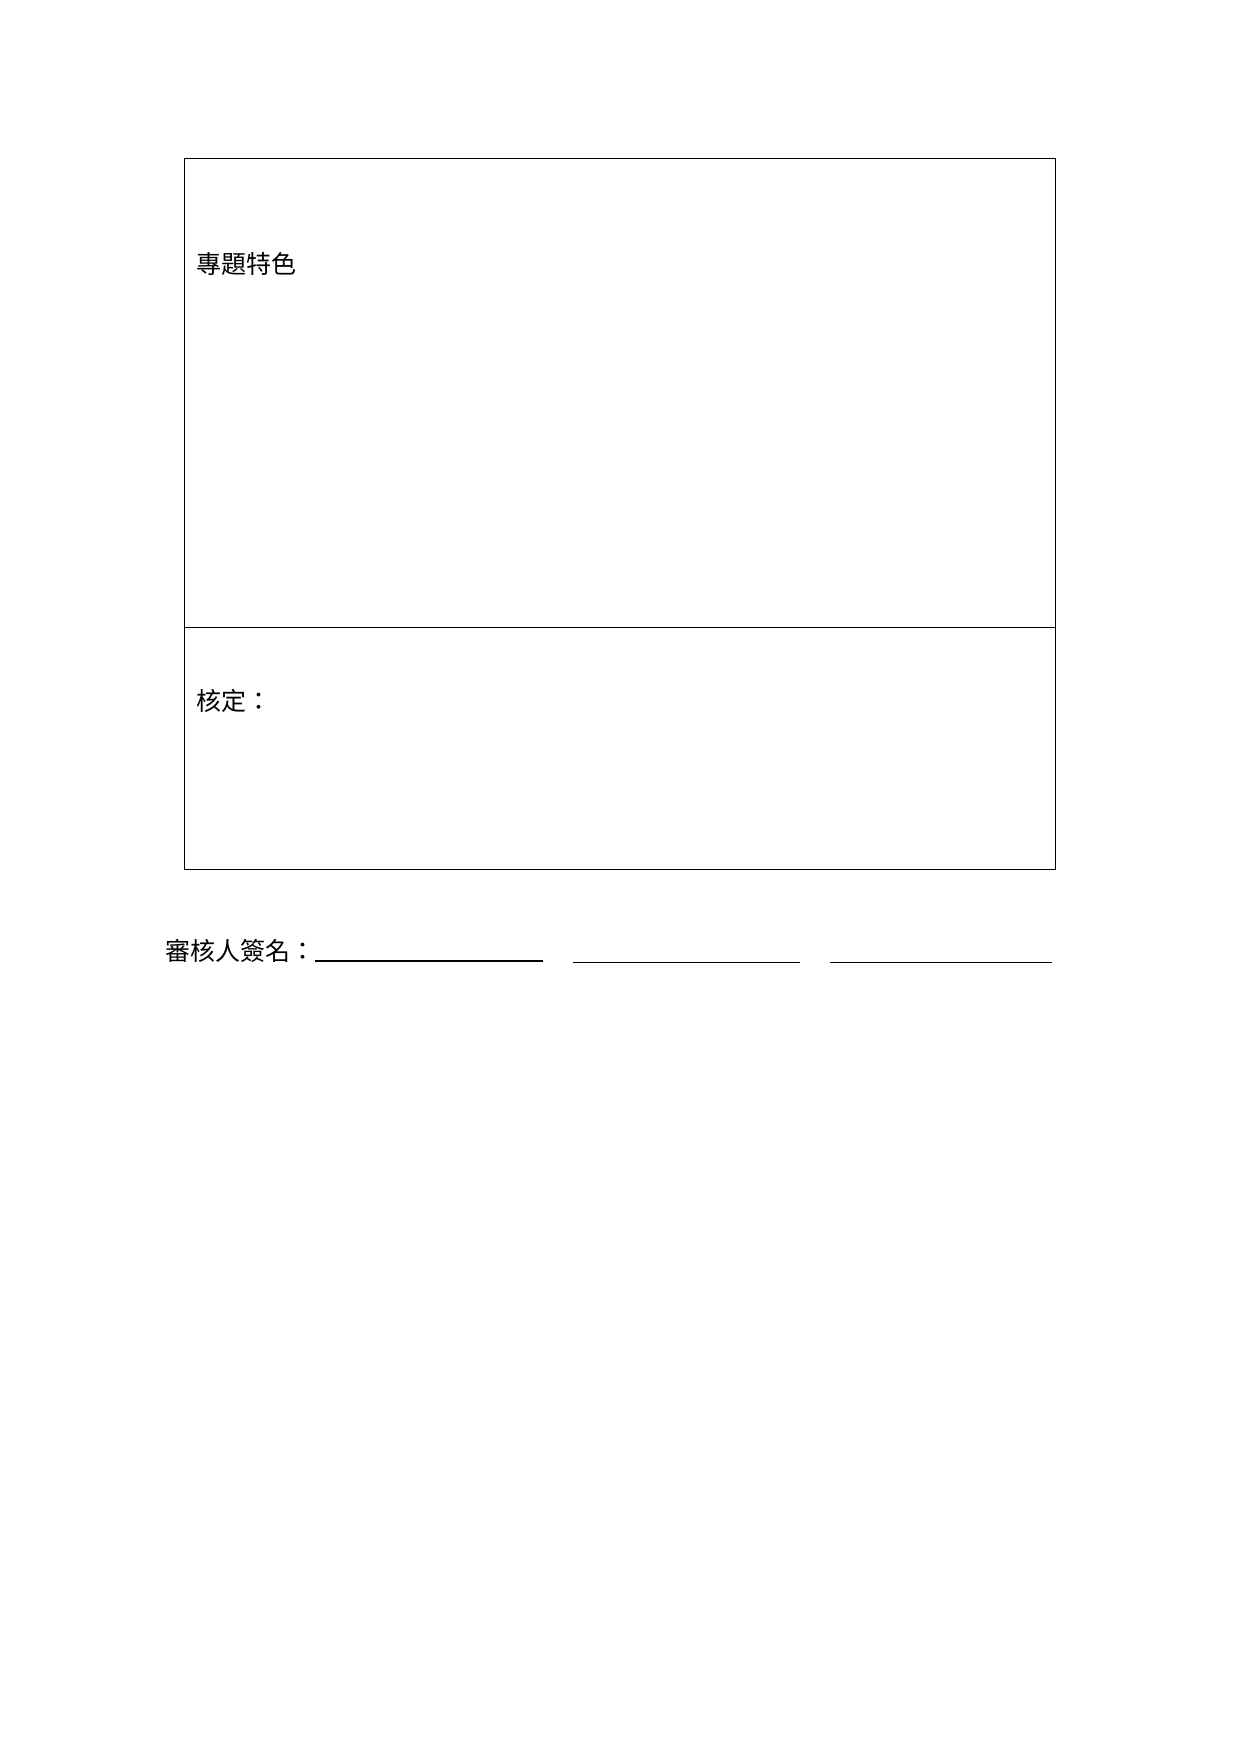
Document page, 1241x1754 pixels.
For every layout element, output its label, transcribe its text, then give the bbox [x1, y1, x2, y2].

text 審核人簽名： [165, 908, 1075, 971]
table_cell 專題特色 [185, 159, 1055, 627]
table_cell 核定： [185, 628, 1055, 868]
